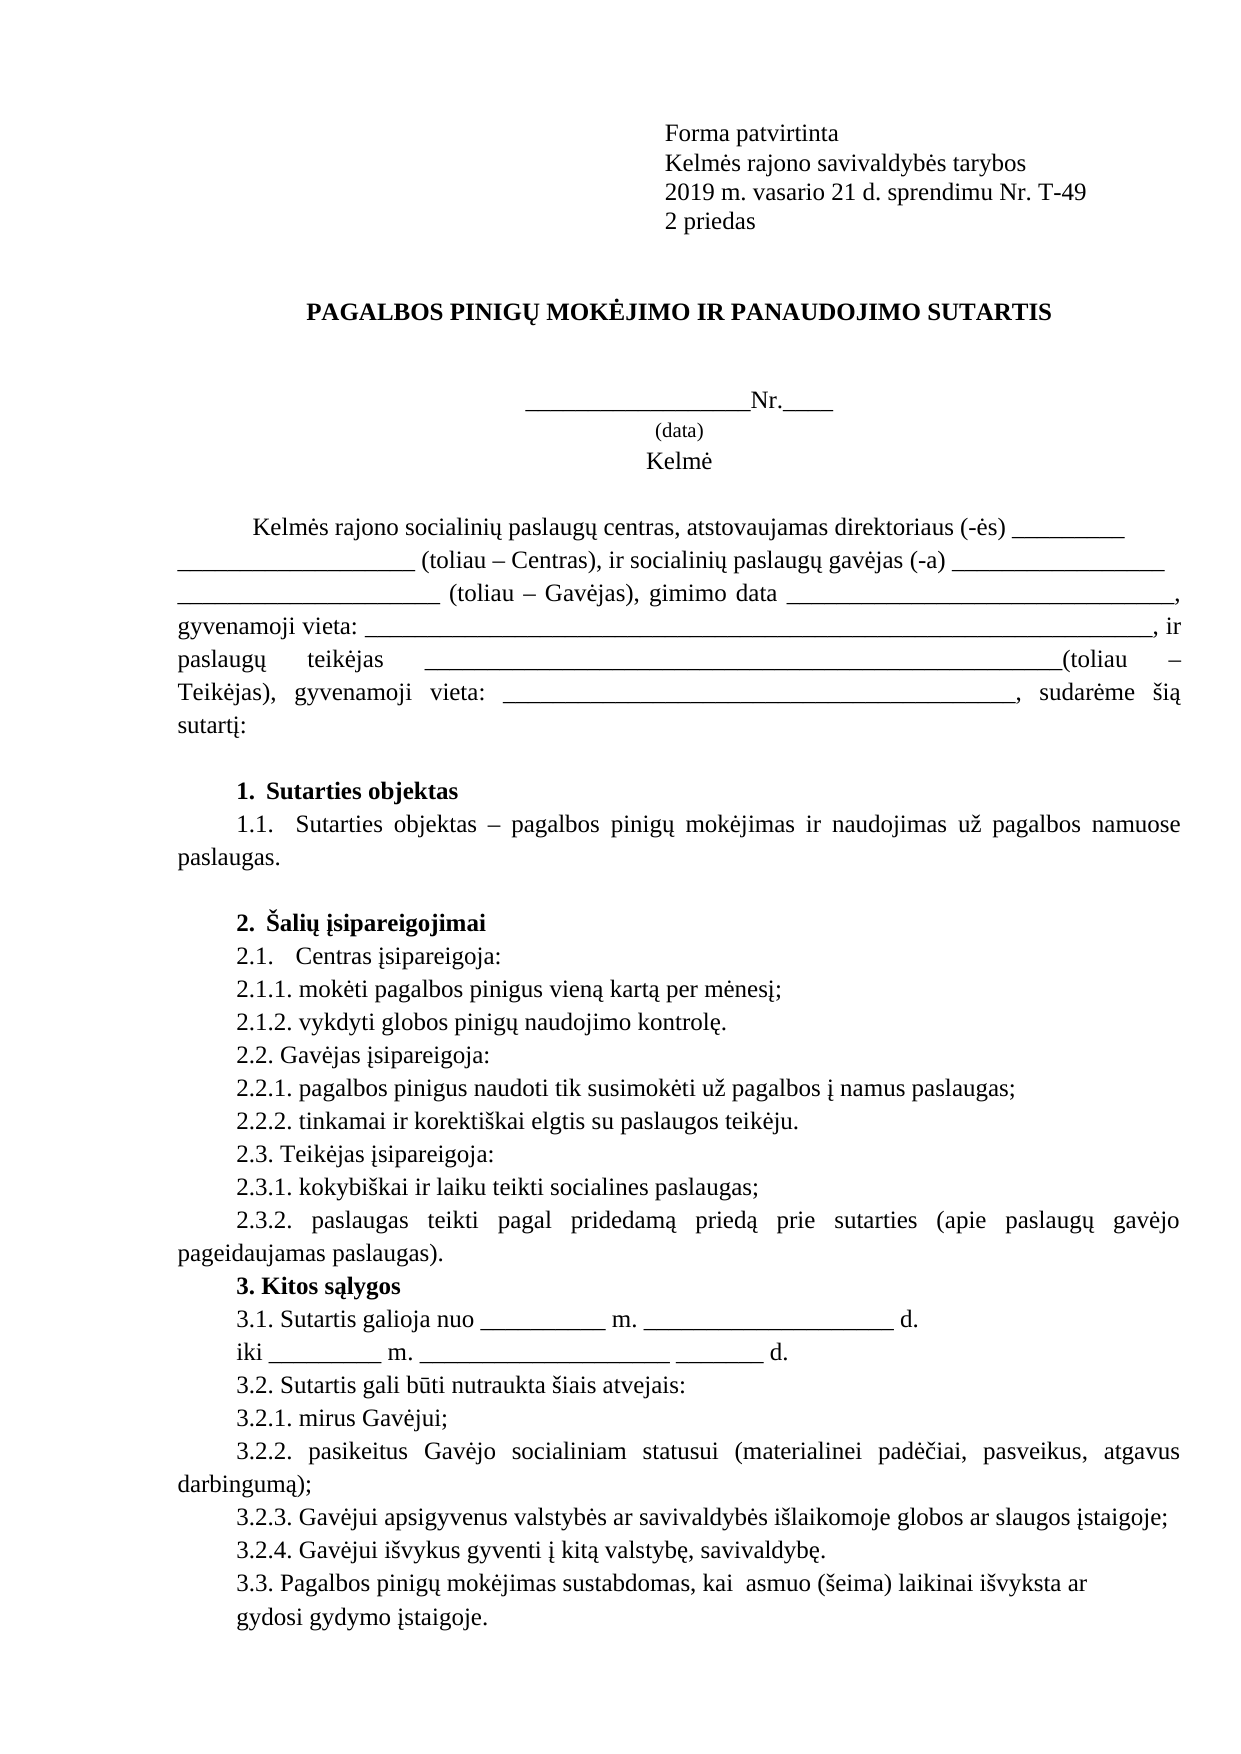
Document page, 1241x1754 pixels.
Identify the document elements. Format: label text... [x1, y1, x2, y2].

text (data) [177, 418, 1181, 442]
text 3.2.4. Gavėjui išvykus gyventi į kitą valstybę, savivaldybę. [177, 1536, 1181, 1564]
text 3. Kitos sąlygos [177, 1271, 1181, 1300]
text 3.2. Sutartis gali būti nutraukta šiais atvejais: [177, 1370, 1181, 1399]
text 2. Šalių įsipareigojimai [177, 908, 1181, 937]
text gydosi gydymo įstaigoje. [177, 1602, 1181, 1630]
text 1. Sutarties objektas [177, 776, 1181, 805]
text 2.1. Centras įsipareigoja: [177, 941, 1181, 970]
text PAGALBOS PINIGŲ MOKĖJIMO IR PANAUDOJIMO SUTARTIS [177, 297, 1181, 326]
text Kelmės rajono socialinių paslaugų centras, atstovaujamas direktoriaus (-ės) _________ [177, 512, 1181, 541]
text _____________________ (toliau – Gavėjas), gimimo data _______________________________, gyvenamoji vieta: _______________________________________________________________, ir paslaugų teikėjas ___________________________________________________(toliau – Teikėjas), gyvenamoji vieta: _________________________________________, sudarėme šią sutartį: [177, 578, 1181, 739]
text 2.3.1. kokybiškai ir laiku teikti socialines paslaugas; [177, 1172, 1181, 1201]
text 2 priedas [529, 206, 1181, 235]
text 3.2.2. pasikeitus Gavėjo socialiniam statusui (materialinei padėčiai, pasveikus, atgavus darbingumą); [177, 1436, 1181, 1498]
text 2019 m. vasario 21 d. sprendimu Nr. T-49 [177, 177, 1181, 206]
text 2.2.1. pagalbos pinigus naudoti tik susimokėti už pagalbos į namus paslaugas; [177, 1073, 1181, 1102]
text 3.1. Sutartis galioja nuo __________ m. ____________________ d. [177, 1304, 1181, 1333]
text 2.1.1. mokėti pagalbos pinigus vieną kartą per mėnesį; [177, 974, 1181, 1003]
text Forma patvirtinta [177, 118, 1181, 147]
text 3.3. Pagalbos pinigų mokėjimas sustabdomas, kai asmuo (šeima) laikinai išvyksta ar [177, 1568, 1181, 1597]
text 1.1. Sutarties objektas – pagalbos pinigų mokėjimas ir naudojimas už pagalbos namuose paslaugas. [177, 809, 1181, 871]
text 2.3. Teikėjas įsipareigoja: [177, 1139, 1181, 1168]
text 2.1.2. vykdyti globos pinigų naudojimo kontrolę. [177, 1007, 1181, 1036]
text iki _________ m. ____________________ _______ d. [177, 1337, 1181, 1366]
text Kelmė [177, 446, 1181, 474]
text 2.2. Gavėjas įsipareigoja: [177, 1040, 1181, 1069]
text ___________________ (toliau – Centras), ir socialinių paslaugų gavėjas (-a) _________________ [177, 545, 1181, 574]
text 2.3.2. paslaugas teikti pagal pridedamą priedą prie sutarties (apie paslaugų gavėjo pageidaujamas paslaugas). [177, 1205, 1181, 1267]
text 3.2.1. mirus Gavėjui; [177, 1403, 1181, 1432]
text 3.2.3. Gavėjui apsigyvenus valstybės ar savivaldybės išlaikomoje globos ar slaugos įstaigoje; [177, 1502, 1181, 1531]
text 2.2.2. tinkamai ir korektiškai elgtis su paslaugos teikėju. [177, 1106, 1181, 1135]
text Kelmės rajono savivaldybės tarybos [177, 148, 1181, 177]
text __________________Nr.____ [177, 385, 1181, 414]
